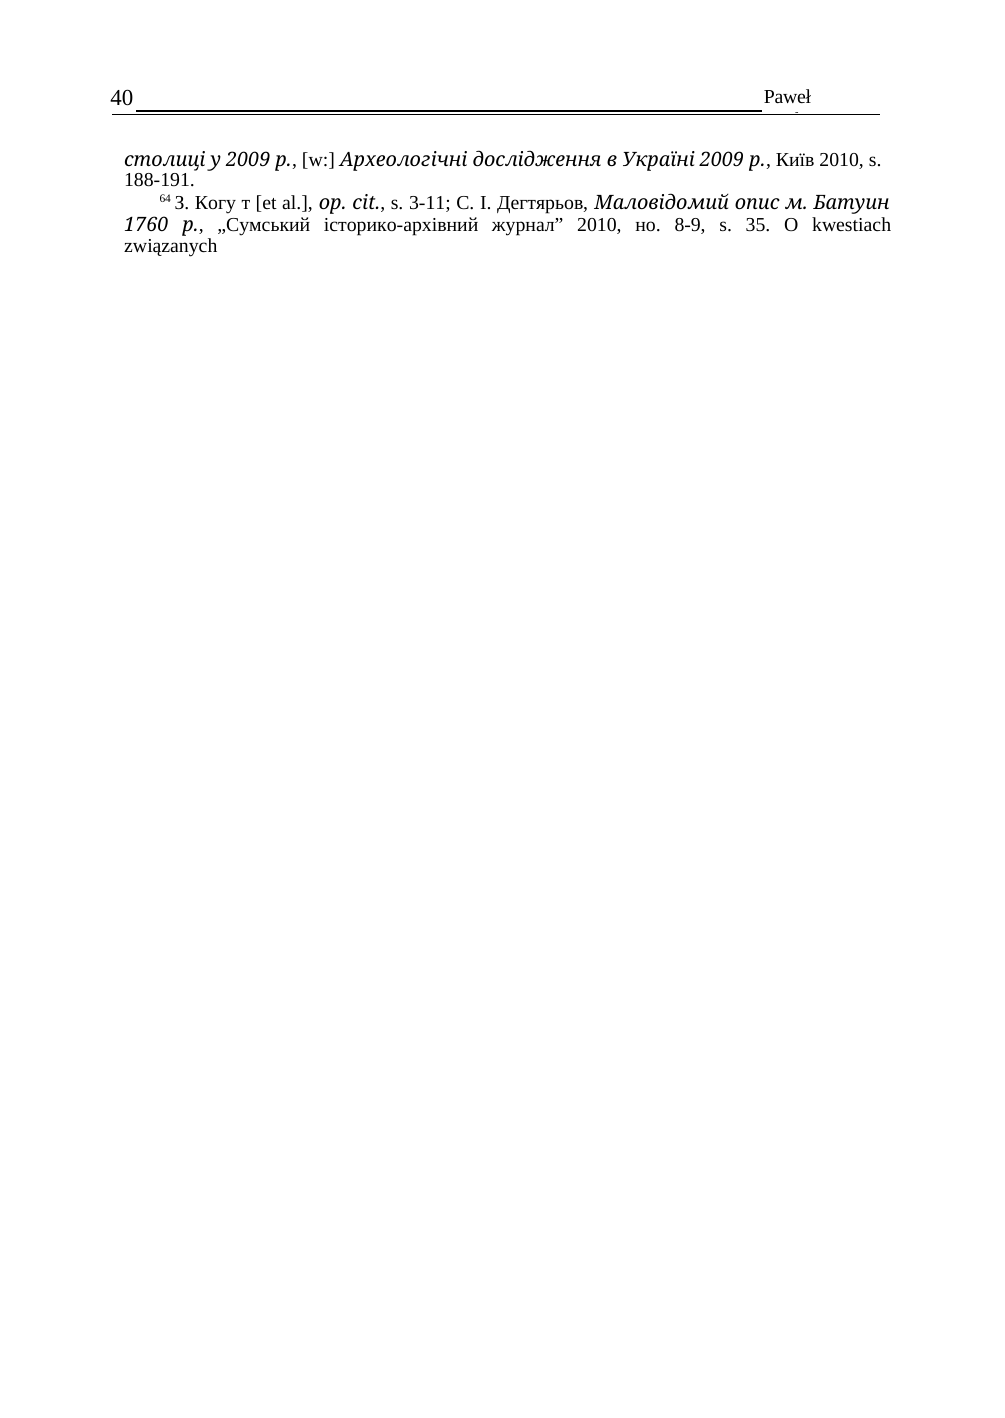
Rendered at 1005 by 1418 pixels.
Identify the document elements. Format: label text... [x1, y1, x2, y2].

text столицi у 2009 р., [w:] Археологiчнi дослiдження в Украïнi 2009 р., Киïв 2010, s. 188-191. [124, 148, 899, 191]
text 64 З. Когу т [et al.], op. cit., s. 3-11; С. I. Дегтярьов, Маловiдомий опис м. Батуин 1760 р., „Сумський iсторико-архiвний журнал” 2010, но. 8-9, s. 35. O kwestiach związanych [124, 191, 892, 257]
